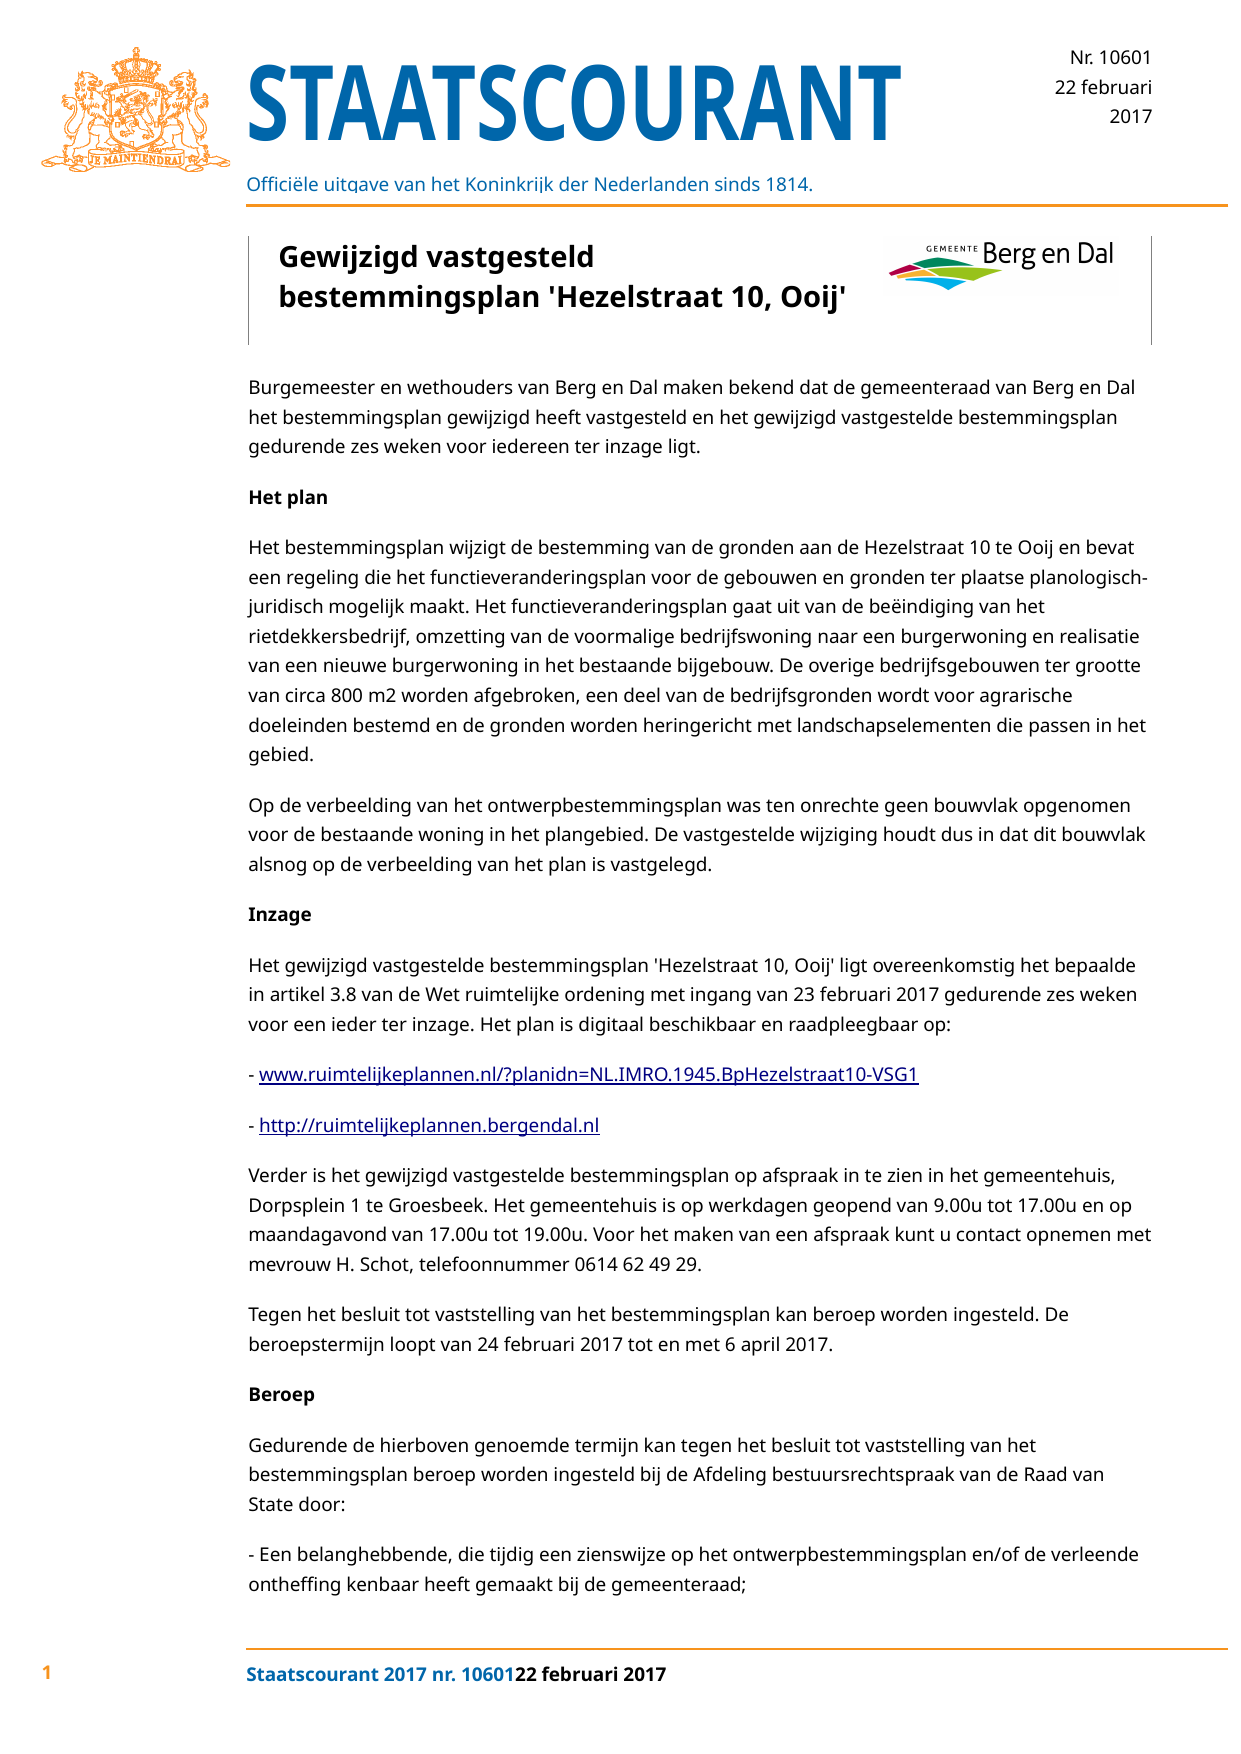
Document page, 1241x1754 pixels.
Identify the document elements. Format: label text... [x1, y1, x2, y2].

picture [882, 236, 1119, 296]
text - http://ruimtelijkeplannen.bergendal.nl [248, 1112, 1152, 1137]
text - www.ruimtelijkeplannen.nl/?planidn=NL.IMRO.1945.BpHezelstraat10-VSG1 [248, 1061, 1152, 1087]
text Op de verbeelding van het ontwerpbestemmingsplan was ten onrechte geen bouwvlak opgenomen voor de bestaande woning in het plangebied. De vastgestelde wijziging houdt dus in dat dit bouwvlak alsnog op de verbeelding van het plan is vastgelegd. [248, 792, 1152, 877]
text Beroep [248, 1381, 1152, 1407]
text Burgemeester en wethouders van Berg en Dal maken bekend dat de gemeenteraad van Berg en Dal het bestemmingsplan gewijzigd heeft vastgesteld en het gewijzigd vastgestelde bestemmingsplan gedurende zes weken voor iedereen ter inzage ligt. [248, 374, 1152, 459]
text Het plan [248, 484, 1152, 509]
text Het bestemmingsplan wijzigt de bestemming van de gronden aan de Hezelstraat 10 te Ooij en bevat een regeling die het functieveranderingsplan voor de gebouwen en gronden ter plaatse planologisch-juridisch mogelijk maakt. Het functieveranderingsplan gaat uit van de beëindiging van het rietdekkersbedrijf, omzetting van de voormalige bedrijfswoning naar een burgerwoning en realisatie van een nieuwe burgerwoning in het bestaande bijgebouw. De overige bedrijfsgebouwen ter grootte van circa 800 m2 worden afgebroken, een deel van de bedrijfsgronden wordt voor agrarische doeleinden bestemd en de gronden worden heringericht met landschapselementen die passen in het gebied. [248, 534, 1152, 767]
text Verder is het gewijzigd vastgestelde bestemmingsplan op afspraak in te zien in het gemeentehuis, Dorpsplein 1 te Groesbeek. Het gemeentehuis is op werkdagen geopend van 9.00u tot 17.00u en op maandagavond van 17.00u tot 19.00u. Voor het maken van een afspraak kunt u contact opnemen met mevrouw H. Schot, telefoonnummer 0614 62 49 29. [248, 1162, 1152, 1277]
text Tegen het besluit tot vaststelling van het bestemmingsplan kan beroep worden ingesteld. De beroepstermijn loopt van 24 februari 2017 tot en met 6 april 2017. [248, 1301, 1152, 1357]
text Het gewijzigd vastgestelde bestemmingsplan 'Hezelstraat 10, Ooij' ligt overeenkomstig het bepaalde in artikel 3.8 van de Wet ruimtelijke ordening met ingang van 23 februari 2017 gedurende zes weken voor een ieder ter inzage. Het plan is digitaal beschikbaar en raadpleegbaar op: [248, 952, 1152, 1037]
table_header [850, 236, 1151, 345]
table_header Gewijzigd vastgesteld bestemmingsplan 'Hezelstraat 10, Ooij' [249, 236, 850, 345]
text Gedurende de hierboven genoemde termijn kan tegen het besluit tot vaststelling van het bestemmingsplan beroep worden ingesteld bij de Afdeling bestuursrechtspraak van de Raad van State door: [248, 1432, 1152, 1517]
picture [41, 47, 231, 172]
text - Een belanghebbende, die tijdig een zienswijze op het ontwerpbestemmingsplan en/of de verleende ontheffing kenbaar heeft gemaakt bij de gemeenteraad; [248, 1541, 1152, 1597]
text Inzage [248, 901, 1152, 927]
